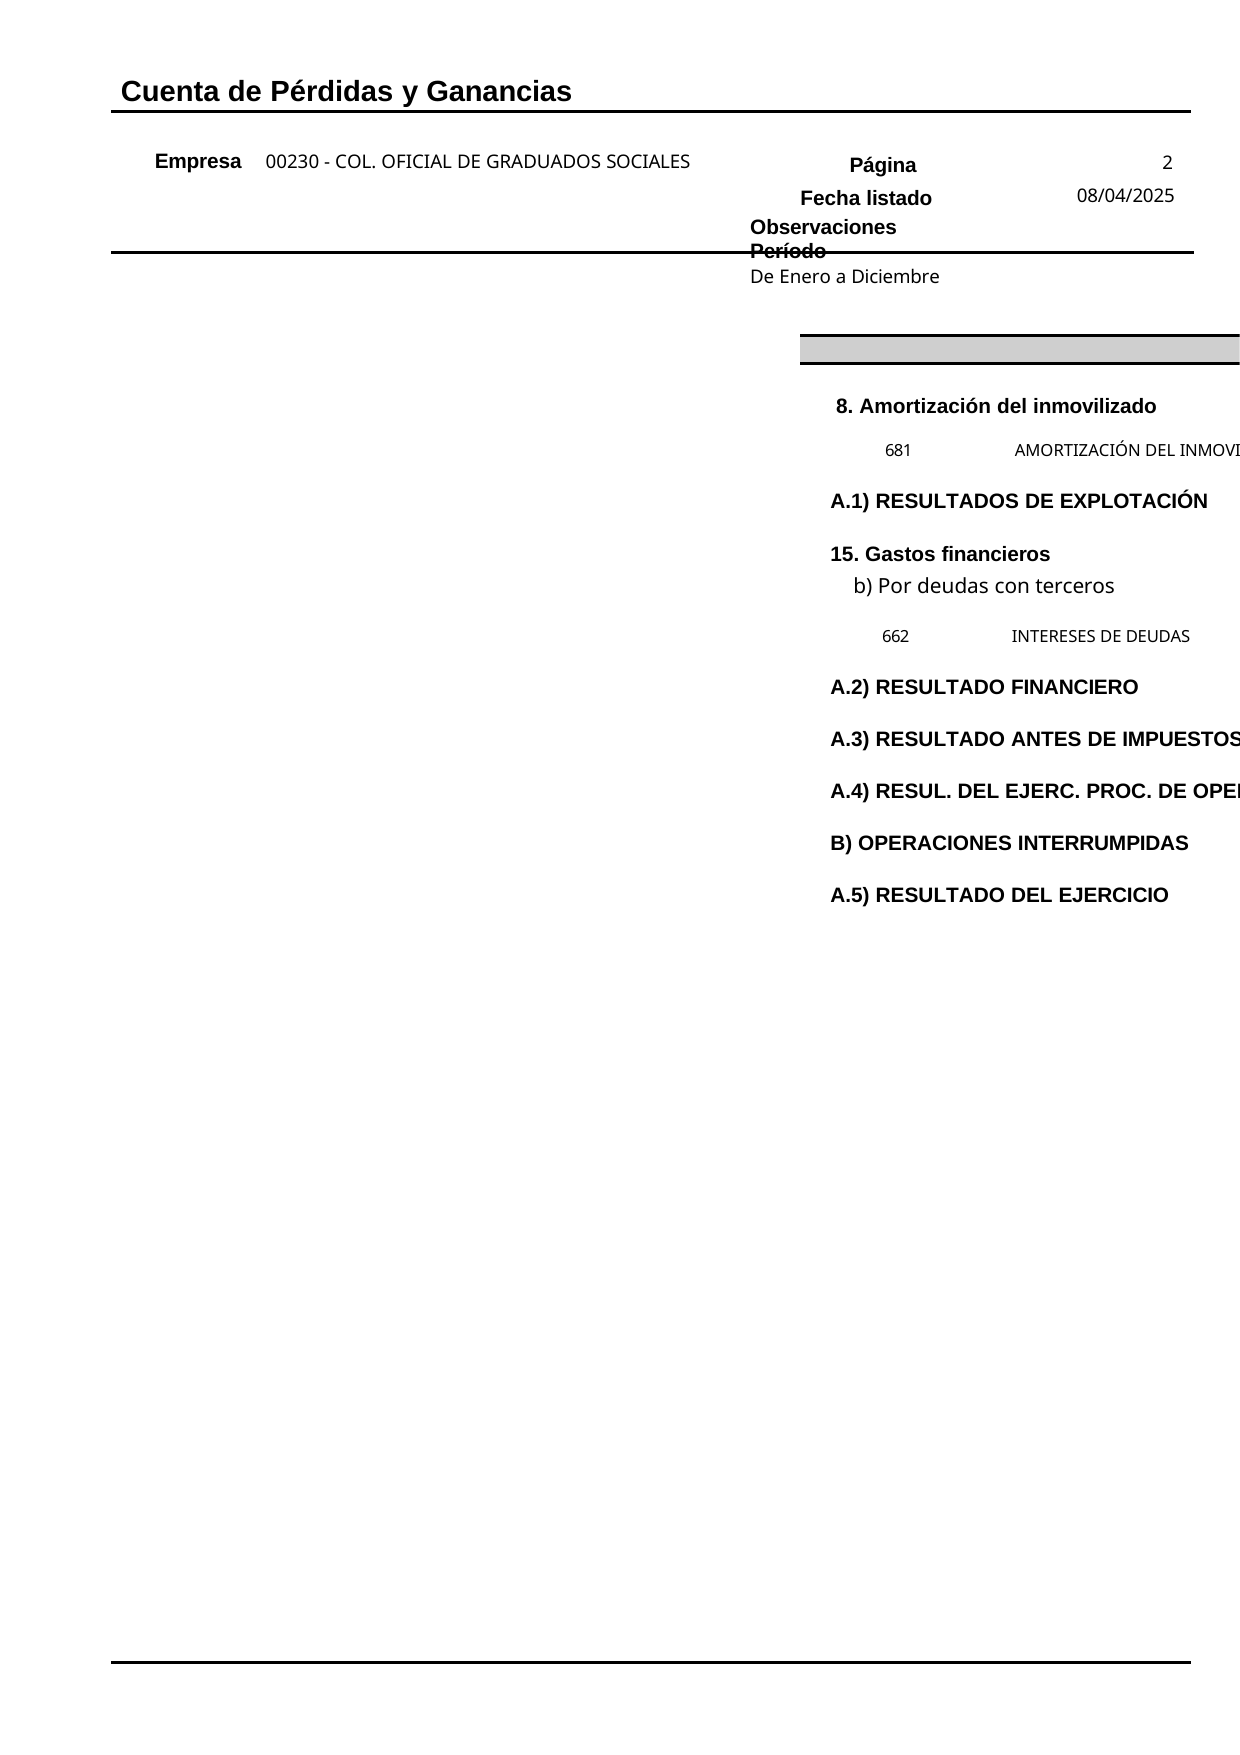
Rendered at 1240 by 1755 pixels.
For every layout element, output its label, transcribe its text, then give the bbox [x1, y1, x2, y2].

table_header [800, 337, 1240, 362]
text Observaciones Período De Enero a Diciembre [750, 215, 1181, 251]
table_cell 681 AMORTIZACIÓN DEL INMOVILIZADO [800, 426, 1240, 475]
table_cell A.2) RESULTADO FINANCIERO [800, 660, 1240, 714]
table_cell A.3) RESULTADO ANTES DE IMPUESTOS [800, 714, 1240, 766]
table_cell B) OPERACIONES INTERRUMPIDAS [800, 818, 1240, 869]
table_cell A.1) RESULTADOS DE EXPLOTACIÓN [800, 475, 1240, 529]
subtitle Empresa [154, 149, 243, 173]
table_cell A.5) RESULTADO DEL EJERCICIO [800, 869, 1240, 909]
table_cell 662 INTERESES DE DEUDAS [800, 610, 1240, 660]
text Fecha listado 08/04/2025 [800, 182, 1181, 210]
table_cell b) Por deudas con terceros [800, 569, 1240, 609]
text 00230 - COL. OFICIAL DE GRADUADOS SOCIALES [265, 148, 711, 174]
table_cell 8. Amortización del inmovilizado [800, 365, 1240, 426]
text Observaciones Período De Enero a Diciembre [750, 254, 1181, 291]
text Página 2 [849, 149, 1181, 177]
table_cell 15. Gastos financieros [800, 529, 1240, 569]
table_cell A.4) RESUL. DEL EJERC. PROC. DE OPERAC. CONTIN. [800, 766, 1240, 818]
